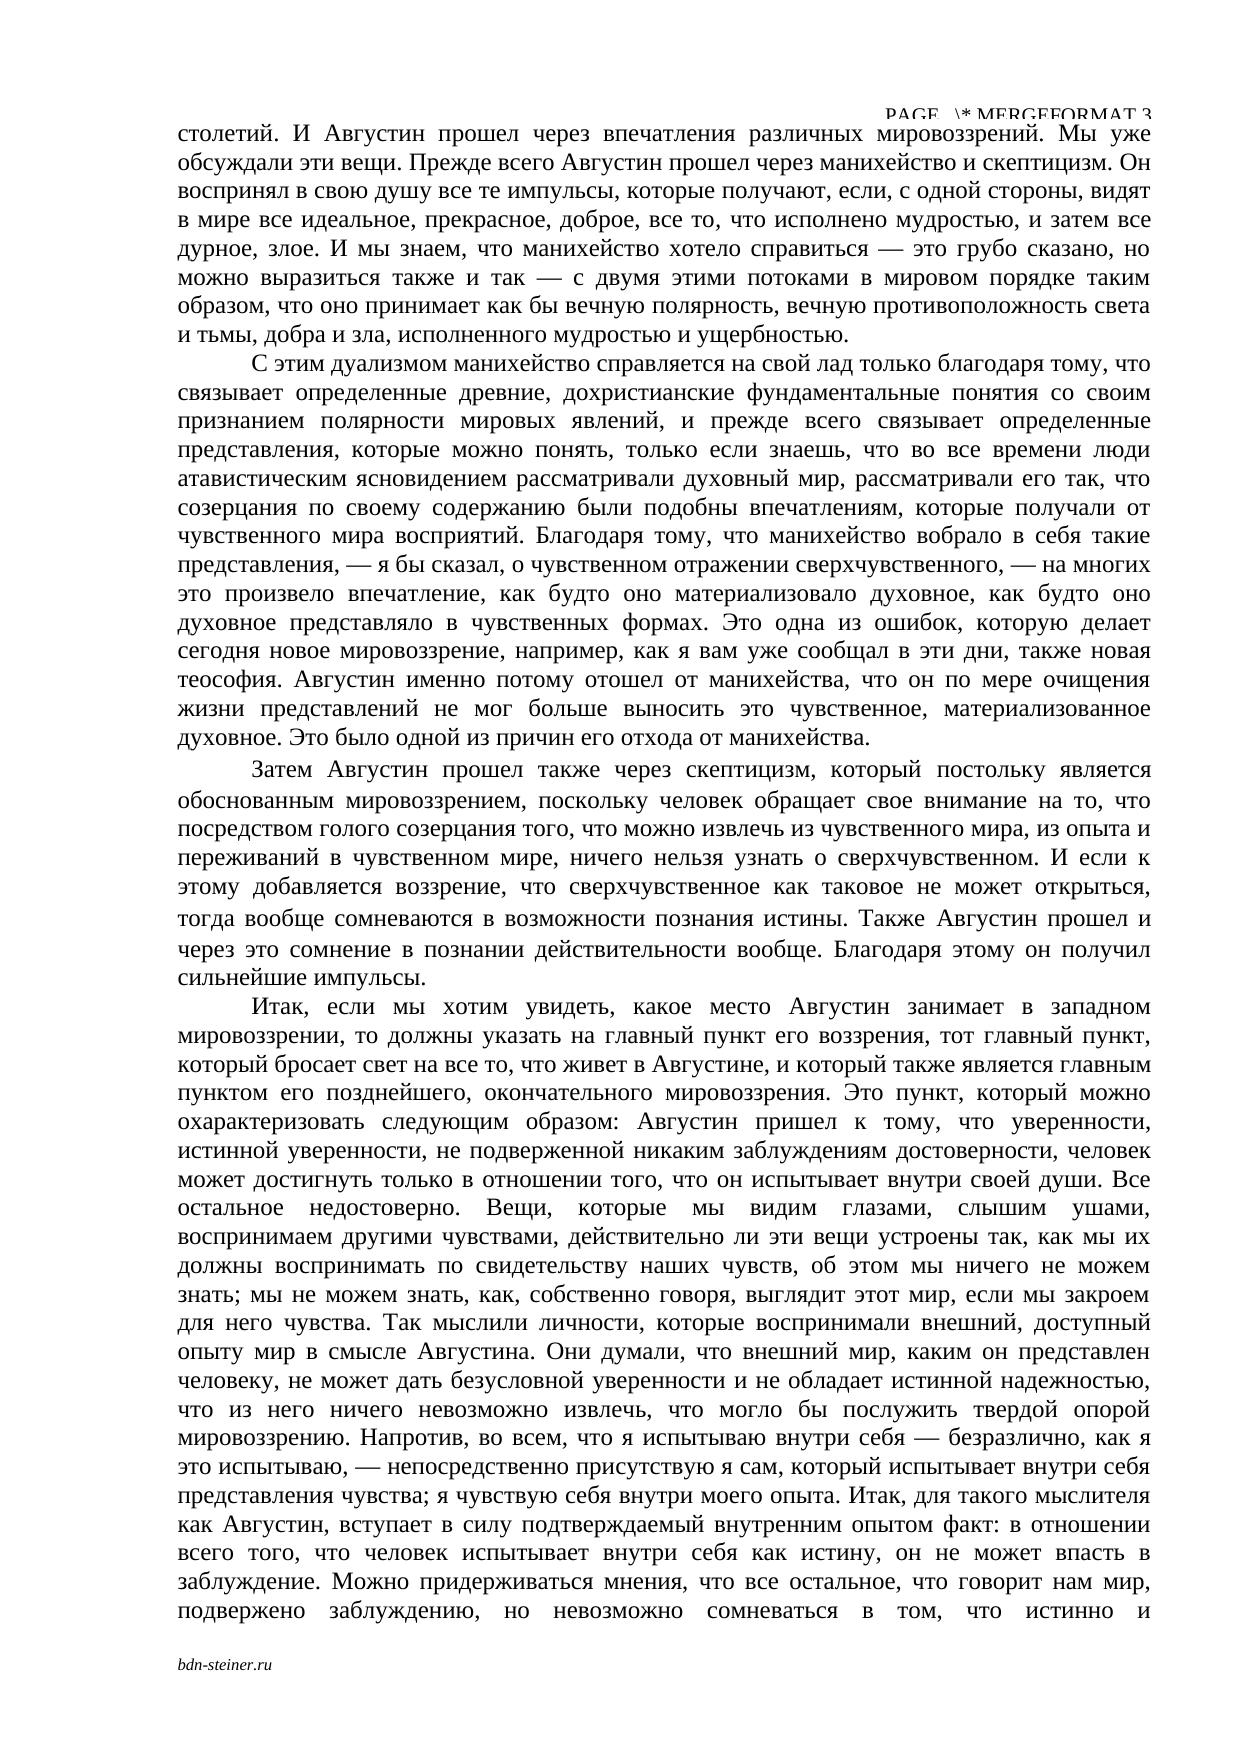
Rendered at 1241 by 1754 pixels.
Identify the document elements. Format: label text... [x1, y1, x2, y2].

text С этим дуализмом манихейство справляется на свой лад только благодаря тому, что связывает определенные древние, дохристианские фундаментальные понятия со своим признанием полярности мировых явлений, и прежде всего связывает определенные представления, которые можно понять, только если знаешь, что во все времени люди атавистическим ясновидением рассматривали духовный мир, рассматривали его так, что созерцания по своему содержанию были подобны впечатлениям, которые получали от чувственного мира восприятий. Благодаря тому, что манихейство вобрало в себя такие представления, — я бы сказал, о чувственном отражении сверхчувственного, — на многих это произвело впечатление, как будто оно материализовало духовное, как будто оно духовное представляло в чувственных формах. Это одна из ошибок, которую делает сегодня новое мировоззрение, например, как я вам уже сообщал в эти дни, также новая теософия. Августин именно потому отошел от манихейства, что он по мере очищения жизни представлений не мог больше выносить это чувственное, материализованное духовное. Это было одной из причин его отхода от манихейства. [177, 348, 1152, 751]
text Затем Августин прошел также через скептицизм, который постольку является обоснованным мировоззрением, поскольку человек обращает свое внимание на то, что посредством голого созерцания того, что можно извлечь из чувственного мира, из опыта и переживаний в чувственном мире, ничего нельзя узнать о сверхчувственном. И если к этому добавляется воззрение, что сверхчувственное как таковое не может открыться, тогда вообще сомневаются в возможности познания истины. Также Августин прошел и через это сомнение в познании действительности вообще. Благодаря этому он получил сильнейшие импульсы. [177, 751, 1152, 991]
text Итак, если мы хотим увидеть, какое место Августин занимает в западном мировоззрении, то должны указать на главный пункт его воззрения, тот главный пункт, который бросает свет на все то, что живет в Августине, и который также является главным пунктом его позднейшего, окончательного мировоззрения. Это пункт, который можно охарактеризовать следующим образом: Августин пришел к тому, что уверенности, истинной уверенности, не подверженной никаким заблуждениям достоверности, человек может достигнуть только в отношении того, что он испытывает внутри своей души. Все остальное недостоверно. Вещи, которые мы видим глазами, слышим ушами, воспринимаем другими чувствами, действительно ли эти вещи устроены так, как мы их должны воспринимать по свидетельству наших чувств, об этом мы ничего не можем знать; мы не можем знать, как, собственно говоря, выглядит этот мир, если мы закроем для него чувства. Так мыслили личности, которые воспринимали внешний, доступный опыту мир в смысле Августина. Они думали, что внешний мир, каким он представлен человеку, не может дать безусловной уверенности и не обладает истинной надежностью, что из него ничего невозможно извлечь, что могло бы послужить твердой опорой мировоззрению. Напротив, во всем, что я испытываю внутри себя — безразлично, как я это испытываю, — непосредственно присутствую я сам, который испытывает внутри себя представления чувства; я чувствую себя внутри моего опыта. Итак, для такого мыслителя как Августин, вступает в силу подтверждаемый внутренним опытом факт: в отношении всего того, что человек испытывает внутри себя как истину, он не может впасть в заблуждение. Можно придерживаться мнения, что все остальное, что говорит нам мир, подвержено заблуждению, но невозможно сомневаться в том, что истинно и [177, 991, 1152, 1624]
text столетий. И Августин прошел через впечатления различных мировоззрений. Мы уже обсуждали эти вещи. Прежде всего Августин прошел через манихейство и скептицизм. Он воспринял в свою душу все те импульсы, которые получают, если, с одной стороны, видят в мире все идеальное, прекрасное, доброе, все то, что исполнено мудростью, и затем все дурное, злое. И мы знаем, что манихейство хотело справиться — это грубо сказано, но можно выразиться также и так — с двумя этими потоками в мировом порядке таким образом, что оно принимает как бы вечную полярность, вечную противоположность света и тьмы, добра и зла, исполненного мудростью и ущербностью. [177, 118, 1152, 348]
